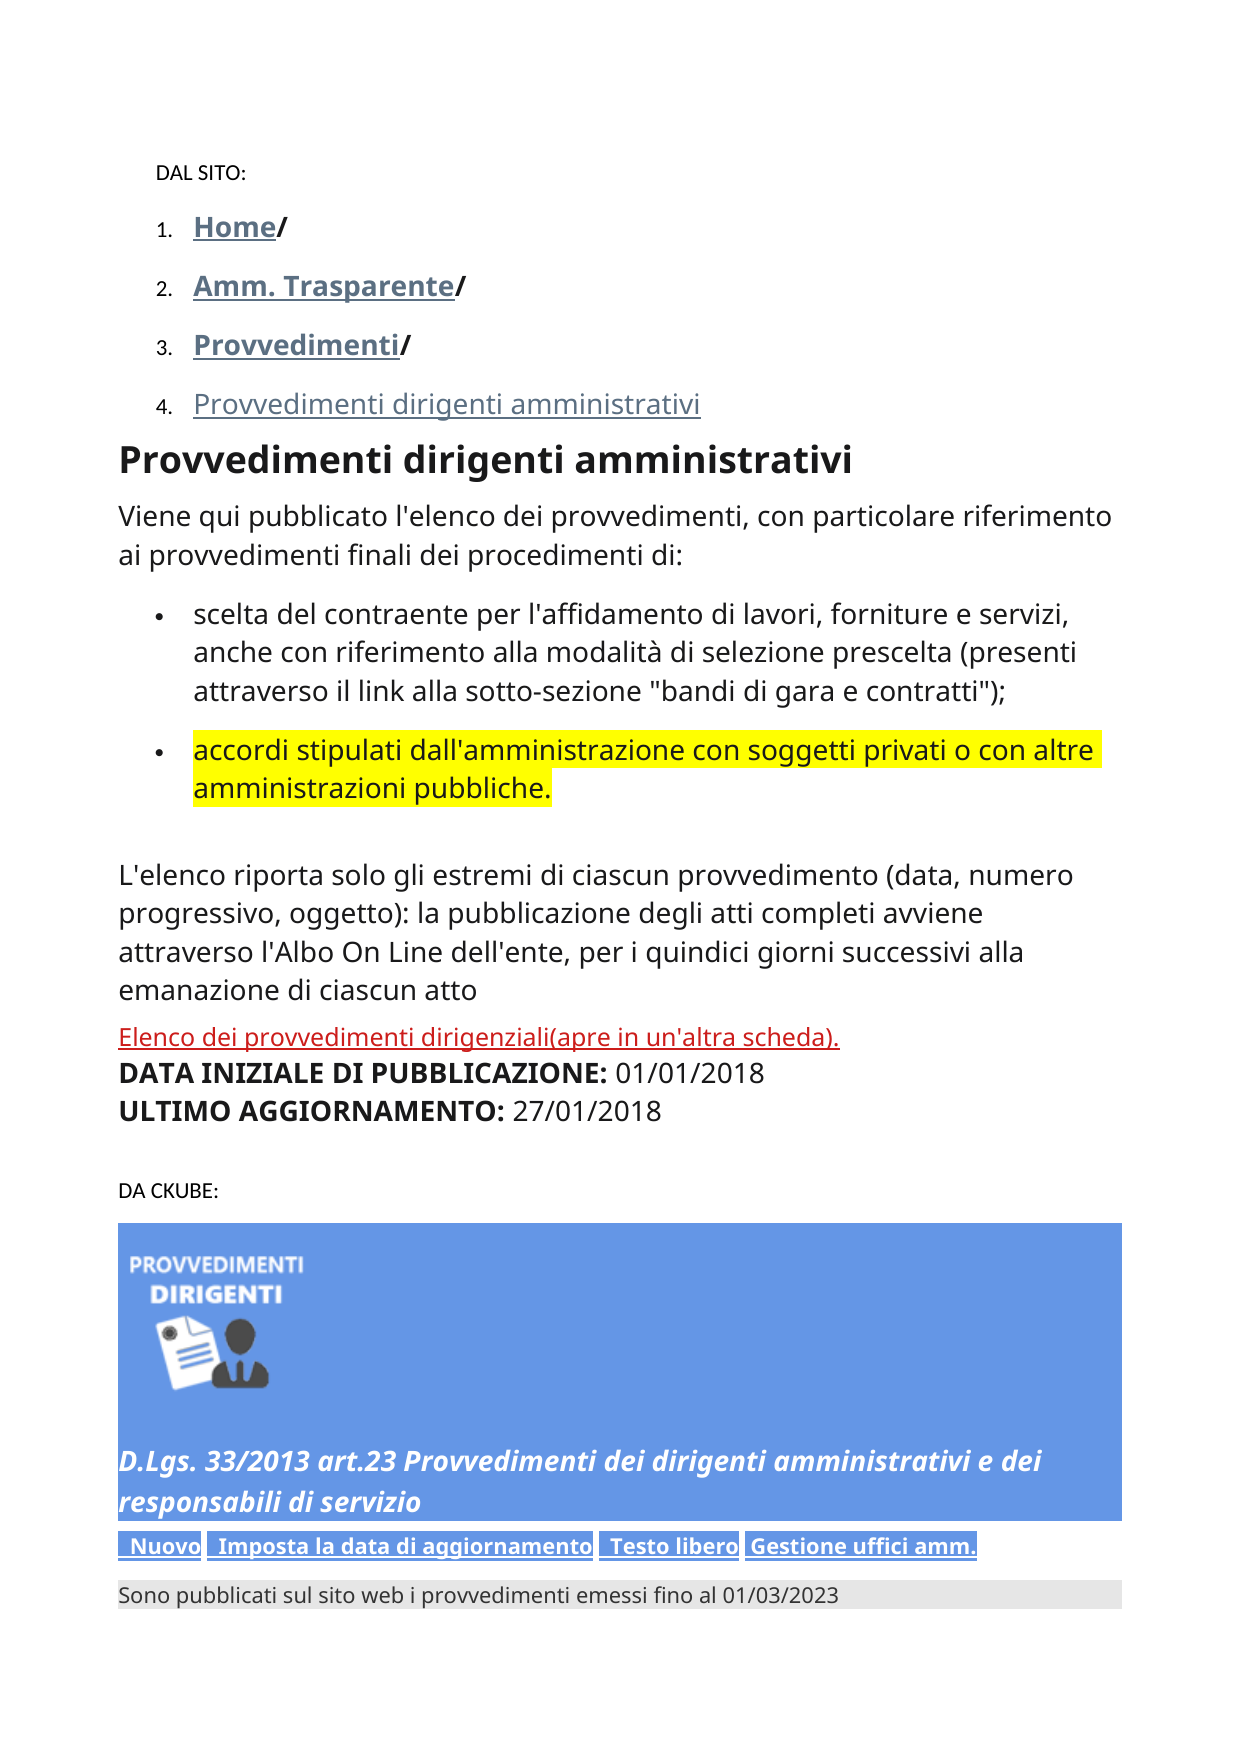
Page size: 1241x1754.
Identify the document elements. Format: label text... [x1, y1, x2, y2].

list accordi stipulati dall'amministrazione con soggetti privati o con altre amministrazioni pubbliche. [156, 730, 1122, 807]
text Viene qui pubblicato l'elenco dei provvedimenti, con particolare riferimento ai provvedimenti finali dei procedimenti di: [118, 497, 1122, 573]
text DA CKUBE: [118, 1176, 1122, 1204]
subtitle D.Lgs. 33/2013 art.23 Provvedimenti dei dirigenti amministrativi e dei responsabili di servizio [118, 1442, 1122, 1521]
list scelta del contraente per l'affidamento di lavori, forniture e servizi, anche con riferimento alla modalità di selezione prescelta (presenti attraverso il link alla sotto-sezione "bandi di gara e contratti"); [156, 594, 1122, 709]
list Provvedimenti/ [156, 325, 1122, 363]
text Sono pubblicati sul sito web i provvedimenti emessi fino al 01/03/2023 [118, 1580, 1122, 1609]
text Elenco dei provvedimenti dirigenziali(apre in un'altra scheda). [118, 1019, 1122, 1053]
text Nuovo Imposta la data di aggiornamento Testo libero Gestione uffici amm. [118, 1531, 1122, 1561]
text L'elenco riporta solo gli estremi di ciascun provvedimento (data, numero progressivo, oggetto): la pubblicazione degli atti completi avviene attraverso l'Albo On Line dell'ente, per i quindici giorni successivi alla emanazione di ciascun atto [118, 817, 1122, 1009]
text ULTIMO AGGIORNAMENTO: 27/01/2018 [118, 1092, 1122, 1130]
list Provvedimenti dirigenti amministrativi [156, 384, 1122, 423]
subtitle Provvedimenti dirigenti amministrativi [118, 433, 1122, 484]
list Home/ [156, 207, 1122, 245]
text DATA INIZIALE DI PUBBLICAZIONE: 01/01/2018 [118, 1053, 1122, 1092]
list Amm. Trasparente/ [156, 266, 1122, 304]
text DAL SITO: [156, 158, 1122, 186]
